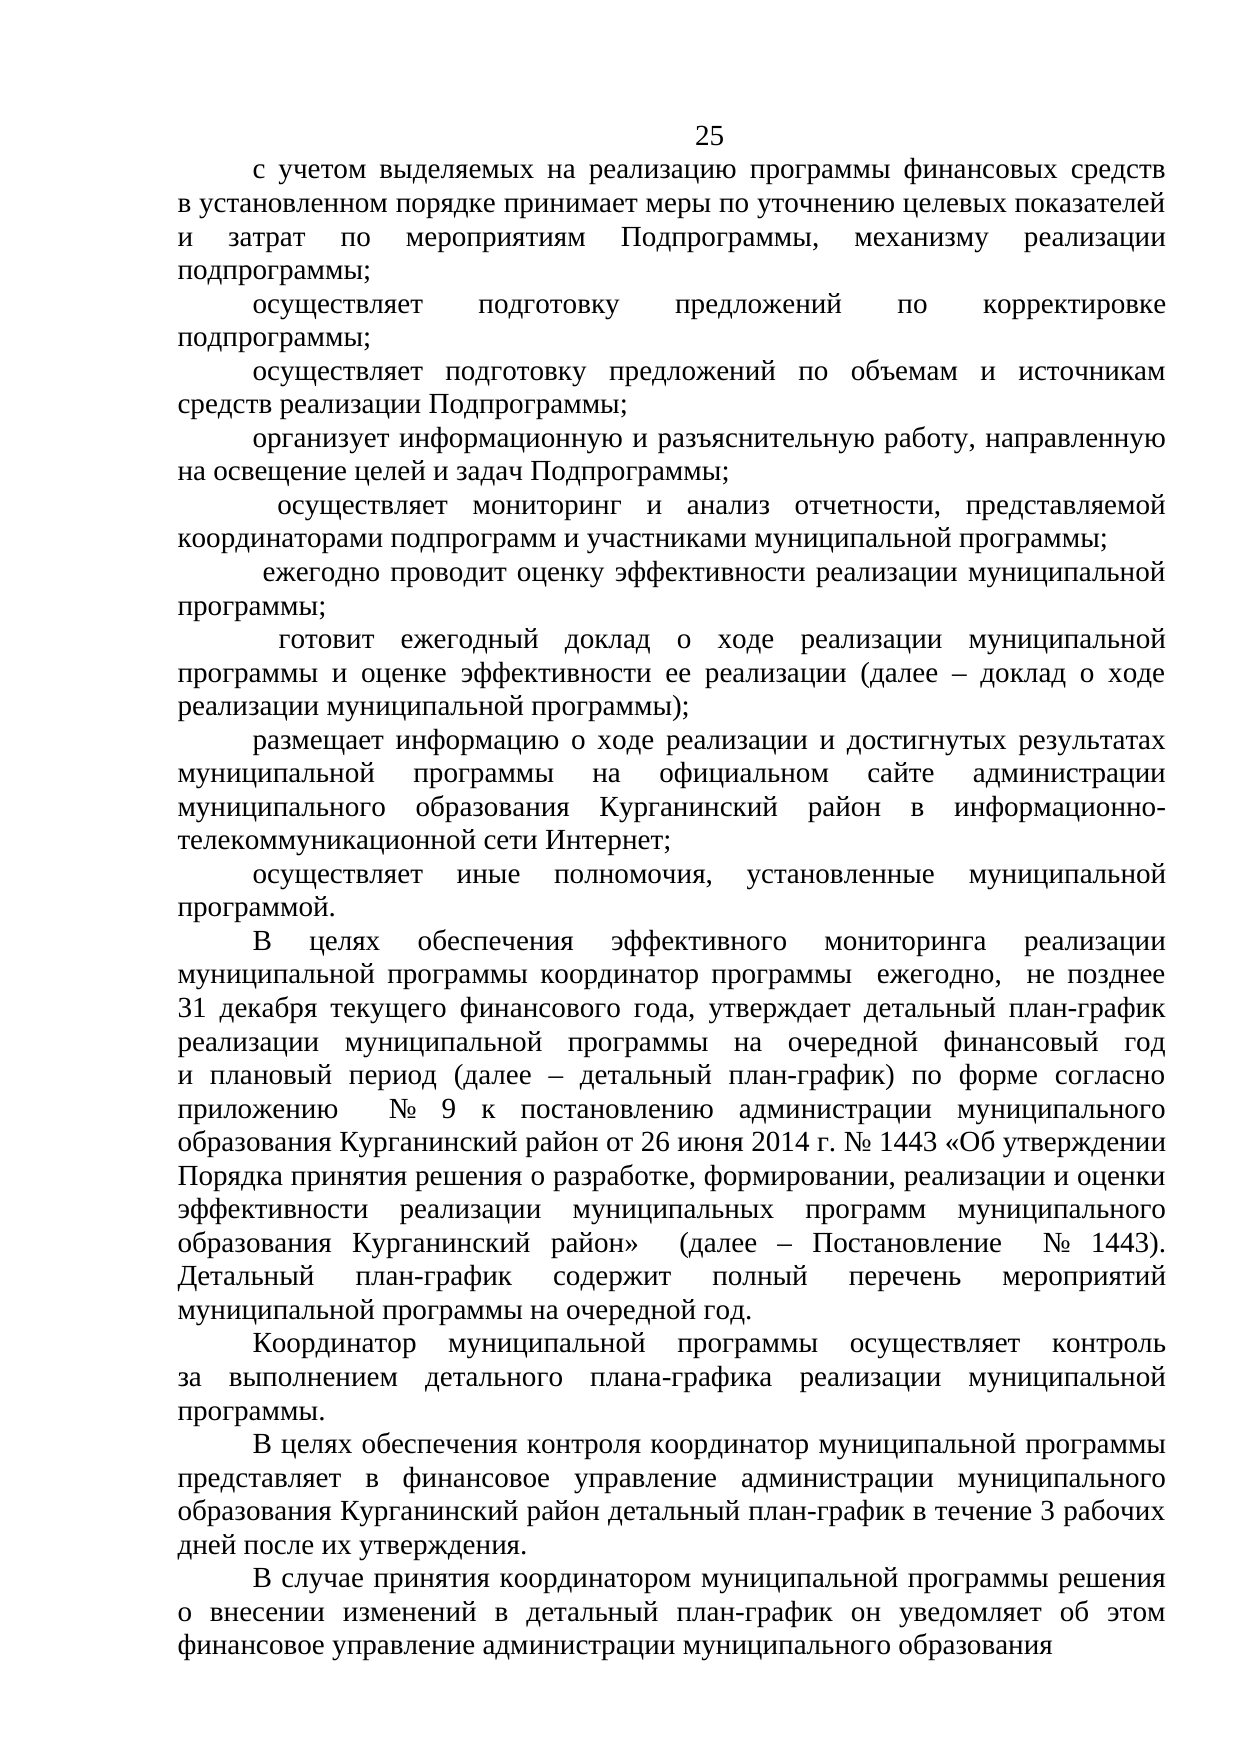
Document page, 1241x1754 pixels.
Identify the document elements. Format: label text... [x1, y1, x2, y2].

text организует информационную и разъяснительную работу, направленную на освещение целей и задач Подпрограммы; [177, 420, 1167, 487]
text осуществляет мониторинг и анализ отчетности, представляемой координаторами подпрограмм и участниками муниципальной программы; [177, 487, 1167, 554]
text осуществляет подготовку предложений по корректировке подпрограммы; [177, 286, 1167, 353]
text осуществляет иные полномочия, установленные муниципальной программой. [177, 856, 1167, 923]
text осуществляет подготовку предложений по объемам и источникам средств реализации Подпрограммы; [177, 353, 1167, 420]
text готовит ежегодный доклад о ходе реализации муниципальной программы и оценке эффективности ее реализации (далее – доклад о ходе реализации муниципальной программы); [177, 621, 1167, 722]
text В целях обеспечения контроля координатор муниципальной программы представляет в финансовое управление администрации муниципального образования Курганинский район детальный план-график в течение 3 рабочих дней после их утверждения. [177, 1426, 1167, 1560]
text В случае принятия координатором муниципальной программы решения о внесении изменений в детальный план-график он уведомляет об этом финансовое управление администрации муниципального образования [177, 1560, 1167, 1661]
text В целях обеспечения эффективного мониторинга реализации муниципальной программы координатор программы ежегодно, не позднее 31 декабря текущего финансового года, утверждает детальный план-график реализации муниципальной программы на очередной финансовый год и плановый период (далее – детальный план-график) по форме согласно приложению № 9 к постановлению администрации муниципального образования Курганинский район от 26 июня 2014 г. № 1443 «Об утверждении Порядка принятия решения о разработке, формировании, реализации и оценки эффективности реализации муниципальных программ муниципального образования Курганинский район» (далее – Постановление № 1443). Детальный план-график содержит полный перечень мероприятий муниципальной программы на очередной год. [177, 923, 1167, 1326]
text с учетом выделяемых на реализацию программы финансовых средств в установленном порядке принимает меры по уточнению целевых показателей и затрат по мероприятиям Подпрограммы, механизму реализации подпрограммы; [177, 152, 1167, 286]
text Координатор муниципальной программы осуществляет контроль за выполнением детального плана-графика реализации муниципальной программы. [177, 1326, 1167, 1426]
text ежегодно проводит оценку эффективности реализации муниципальной программы; [177, 554, 1167, 621]
text размещает информацию о ходе реализации и достигнутых результатах муниципальной программы на официальном сайте администрации муниципального образования Курганинский район в информационно-телекоммуникационной сети Интернет; [177, 722, 1167, 856]
text 25 [177, 118, 1167, 152]
